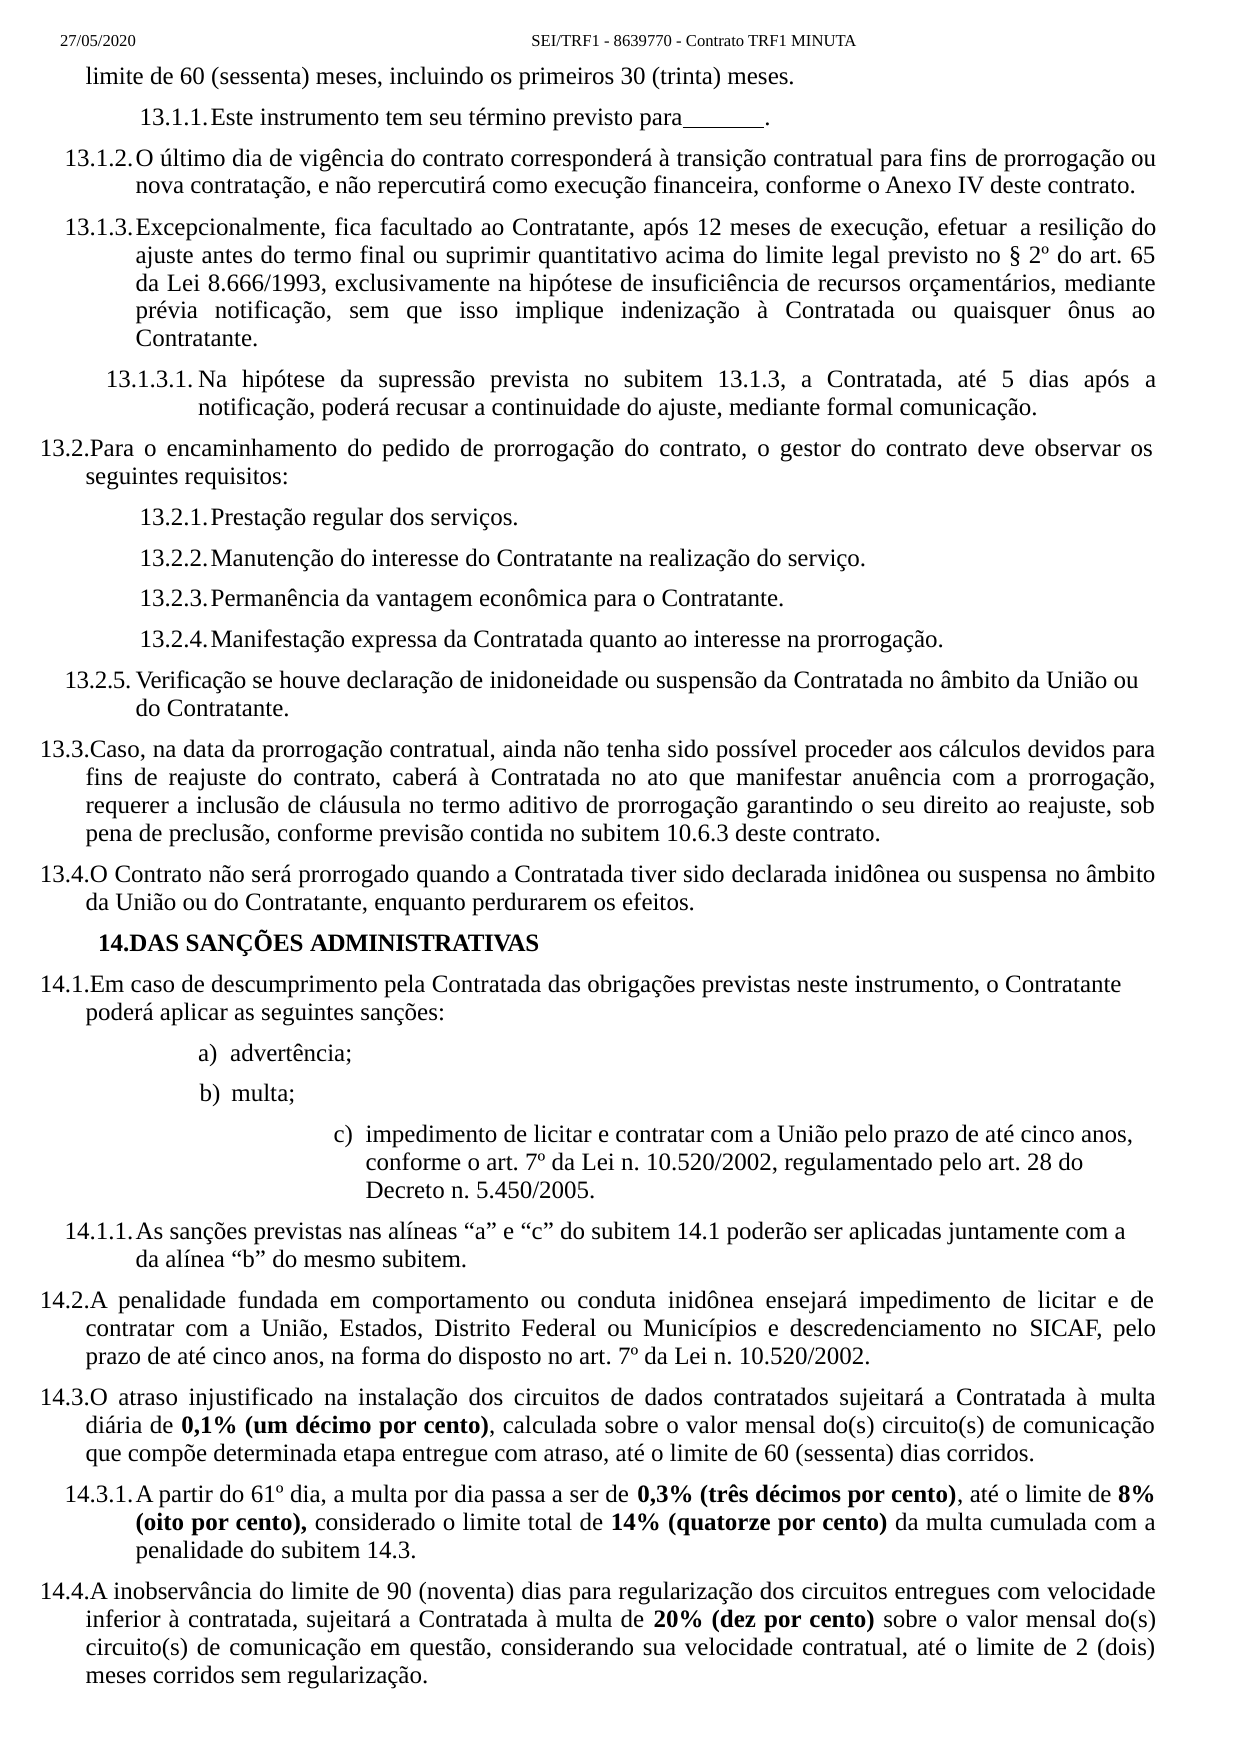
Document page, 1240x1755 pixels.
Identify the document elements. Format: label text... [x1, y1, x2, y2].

list Na hipótese da supressão prevista no subitem 13.1.3, a Contratada, até 5 dias após a notificação, poderá recusar a continuidade do ajuste, mediante formal comunicação. [106, 364, 1156, 421]
list multa; [199, 1078, 1181, 1107]
list Prestação regular dos serviços. [139, 502, 1181, 531]
list A penalidade fundada em comportamento ou conduta inidônea ensejará impedimento de licitar e de contratar com a União, Estados, Distrito Federal ou Municípios e descredenciamento no SICAF, pelo prazo de até cinco anos, na forma do disposto no art. 7º da Lei n. 10.520/2002. [62, 1286, 1156, 1370]
list Excepcionalmente, fica facultado ao Contratante, após 12 meses de execução, efetuar a resilição do ajuste antes do termo final ou suprimir quantitativo acima do limite legal previsto no § 2º do art. 65 da Lei 8.666/1993, exclusivamente na hipótese de insuficiência de recursos orçamentários, mediante prévia notificação, sem que isso implique indenização à Contratada ou quaisquer ônus ao Contratante. [64, 212, 1156, 352]
subtitle DAS SANÇÕES ADMINISTRATIVAS [98, 928, 1181, 957]
list A inobservância do limite de 90 (noventa) dias para regularização dos circuitos entregues com velocidade inferior à contratada, sujeitará a Contratada à multa de 20% (dez por cento) sobre o valor mensal do(s) circuito(s) de comunicação em questão, considerando sua velocidade contratual, até o limite de 2 (dois) meses corridos sem regularização. [62, 1576, 1156, 1689]
list O Contrato não será prorrogado quando a Contratada tiver sido declarada inidônea ou suspensa no âmbito da União ou do Contratante, enquanto perdurarem os efeitos. [62, 859, 1155, 916]
list Caso, na data da prorrogação contratual, ainda não tenha sido possível proceder aos cálculos devidos para fins de reajuste do contrato, caberá à Contratada no ato que manifestar anuência com a prorrogação, requerer a inclusão de cláusula no termo aditivo de prorrogação garantindo o seu direito ao reajuste, sob pena de preclusão, conforme previsão contida no subitem 10.6.3 deste contrato. [62, 734, 1157, 847]
list Para o encaminhamento do pedido de prorrogação do contrato, o gestor do contrato deve observar os seguintes requisitos: [62, 433, 1155, 490]
list Manifestação expressa da Contratada quanto ao interesse na prorrogação. [139, 624, 1181, 653]
list Manutenção do interesse do Contratante na realização do serviço. [139, 543, 1181, 572]
list impedimento de licitar e contratar com a União pelo prazo de até cinco anos, conforme o art. 7º da Lei n. 10.520/2002, regulamentado pelo art. 28 do Decreto n. 5.450/2005. [333, 1119, 1155, 1204]
list advertência; [198, 1038, 1181, 1066]
list A partir do 61º dia, a multa por dia passa a ser de 0,3% (três décimos por cento), até o limite de 8% (oito por cento), considerado o limite total de 14% (quatorze por cento) da multa cumulada com a penalidade do subitem 14.3. [64, 1479, 1156, 1564]
list As sanções previstas nas alíneas “a” e “c” do subitem 14.1 poderão ser aplicadas juntamente com a da alínea “b” do mesmo subitem. [64, 1216, 1156, 1273]
list O último dia de vigência do contrato corresponderá à transição contratual para fins de prorrogação ou nova contratação, e não repercutirá como execução financeira, conforme o Anexo IV deste contrato. [64, 143, 1156, 199]
list Verificação se houve declaração de inidoneidade ou suspensão da Contratada no âmbito da União ou do Contratante. [64, 665, 1155, 722]
list Permanência da vantagem econômica para o Contratante. [139, 583, 1181, 612]
list Este instrumento tem seu término previsto para . [139, 102, 1181, 130]
list Em caso de descumprimento pela Contratada das obrigações previstas neste instrumento, o Contratante poderá aplicar as seguintes sanções: [62, 969, 1155, 1026]
list O atraso injustificado na instalação dos circuitos de dados contratados sujeitará a Contratada à multa diária de 0,1% (um décimo por cento), calculada sobre o valor mensal do(s) circuito(s) de comunicação que compõe determinada etapa entregue com atraso, até o limite de 60 (sessenta) dias corridos. [62, 1382, 1156, 1467]
text limite de 60 (sessenta) meses, incluindo os primeiros 30 (trinta) meses. [85, 61, 1181, 90]
